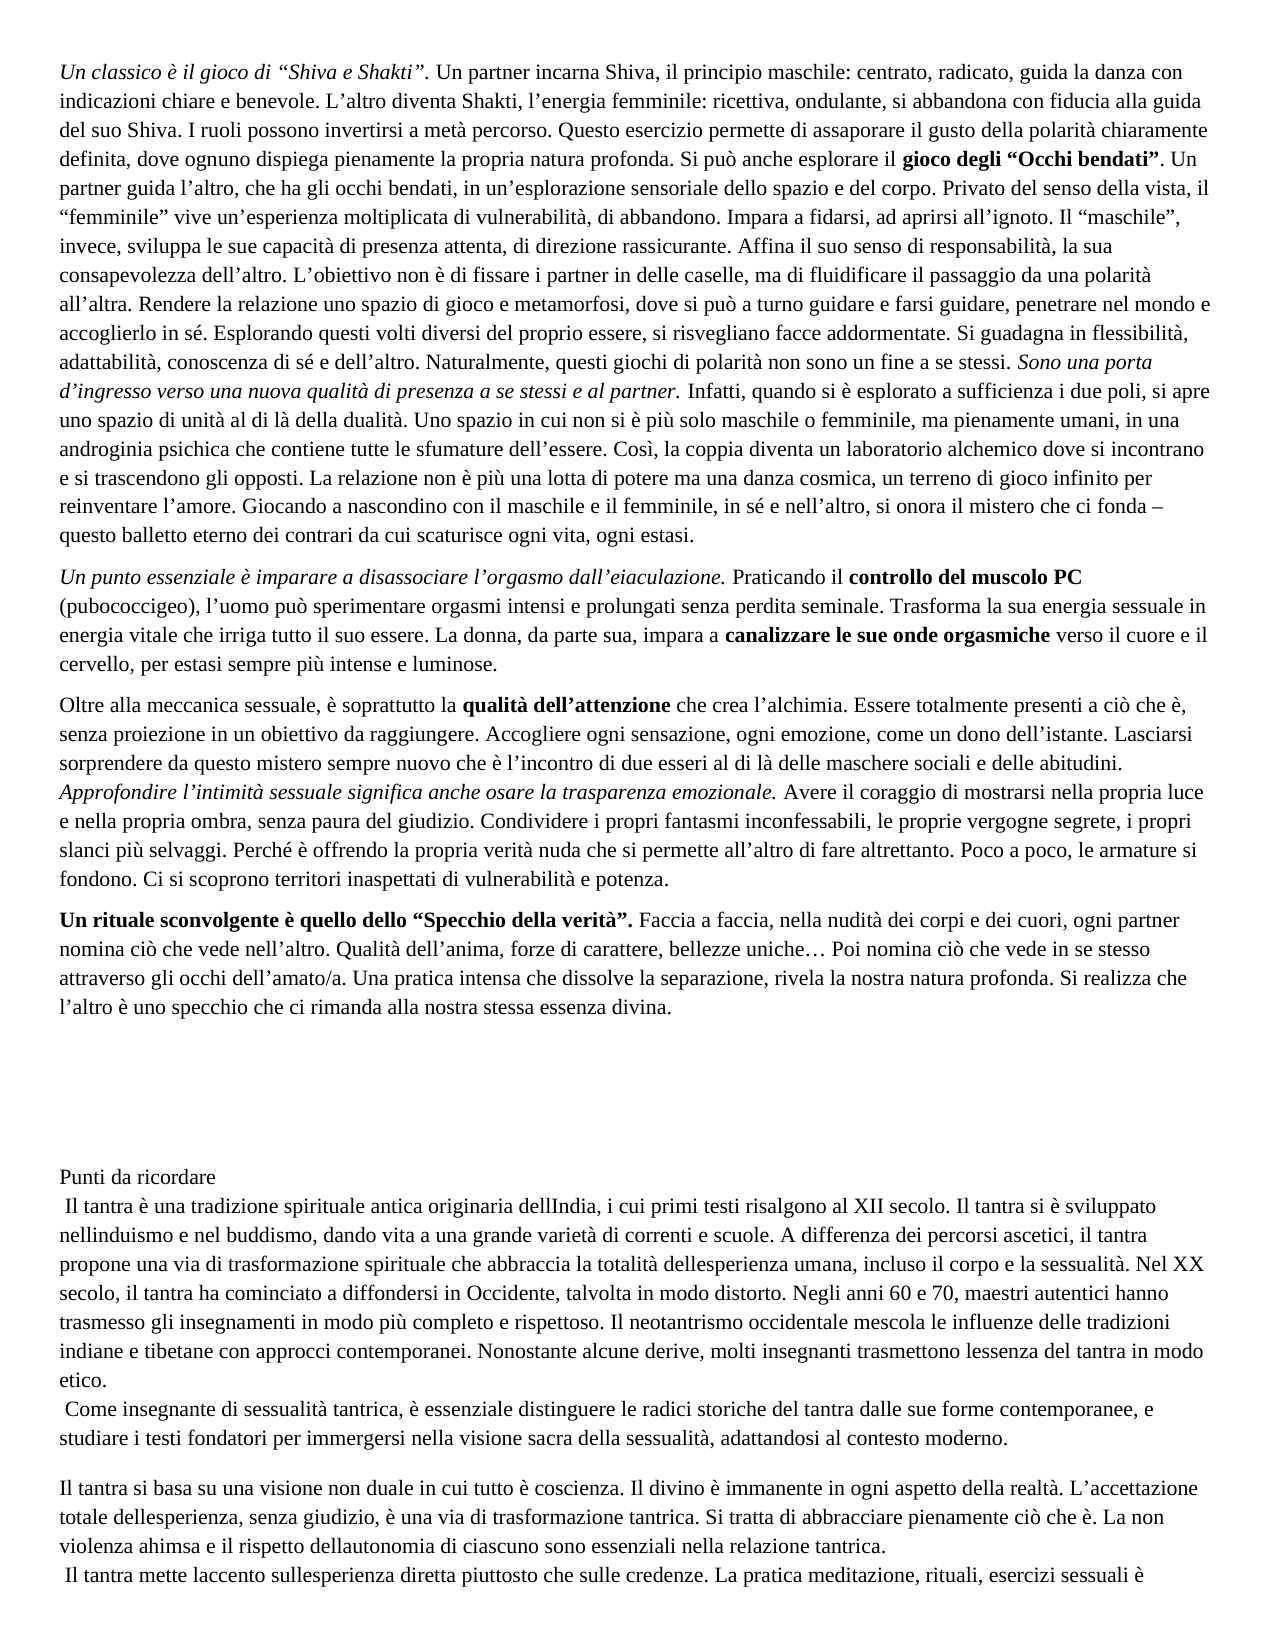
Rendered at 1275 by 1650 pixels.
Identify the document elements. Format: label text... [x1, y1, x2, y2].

text Il tantra si basa su una visione non duale in cui tutto è coscienza. Il divino è immanente in ogni aspetto della realtà. L’accettazione totale dellesperienza, senza giudizio, è una via di trasformazione tantrica. Si tratta di abbracciare pienamente ciò che è. La non violenza ahimsa e il rispetto dellautonomia di ciascuno sono essenziali nella relazione tantrica. Il tantra mette laccento sullesperienza diretta piuttosto che sulle credenze. La pratica meditazione, rituali, esercizi sessuali è [59, 1475, 1216, 1587]
text Oltre alla meccanica sessuale, è soprattutto la qualità dell’attenzione che crea l’alchimia. Essere totalmente presenti a ciò che è, senza proiezione in un obiettivo da raggiungere. Accogliere ogni sensazione, ogni emozione, come un dono dell’istante. Lasciarsi sorprendere da questo mistero sempre nuovo che è l’incontro di due esseri al di là delle maschere sociali e delle abitudini. Approfondire l’intimità sessuale significa anche osare la trasparenza emozionale. Avere il coraggio di mostrarsi nella propria luce e nella propria ombra, senza paura del giudizio. Condividere i propri fantasmi inconfessabili, le proprie vergogne segrete, i propri slanci più selvaggi. Perché è offrendo la propria verità nuda che si permette all’altro di fare altrettanto. Poco a poco, le armature si fondono. Ci si scoprono territori inaspettati di vulnerabilità e potenza. [59, 692, 1216, 891]
text Un classico è il gioco di “Shiva e Shakti”. Un partner incarna Shiva, il principio maschile: centrato, radicato, guida la danza con indicazioni chiare e benevole. L’altro diventa Shakti, l’energia femminile: ricettiva, ondulante, si abbandona con fiducia alla guida del suo Shiva. I ruoli possono invertirsi a metà percorso. Questo esercizio permette di assaporare il gusto della polarità chiaramente definita, dove ognuno dispiega pienamente la propria natura profonda. Si può anche esplorare il gioco degli “Occhi bendati”. Un partner guida l’altro, che ha gli occhi bendati, in un’esplorazione sensoriale dello spazio e del corpo. Privato del senso della vista, il “femminile” vive un’esperienza moltiplicata di vulnerabilità, di abbandono. Impara a fidarsi, ad aprirsi all’ignoto. Il “maschile”, invece, sviluppa le sue capacità di presenza attenta, di direzione rassicurante. Affina il suo senso di responsabilità, la sua consapevolezza dell’altro. L’obiettivo non è di fissare i partner in delle caselle, ma di fluidificare il passaggio da una polarità all’altra. Rendere la relazione uno spazio di gioco e metamorfosi, dove si può a turno guidare e farsi guidare, penetrare nel mondo e accoglierlo in sé. Esplorando questi volti diversi del proprio essere, si risvegliano facce addormentate. Si guadagna in flessibilità, adattabilità, conoscenza di sé e dell’altro. Naturalmente, questi giochi di polarità non sono un fine a se stessi. Sono una porta d’ingresso verso una nuova qualità di presenza a se stessi e al partner. Infatti, quando si è esplorato a sufficienza i due poli, si apre uno spazio di unità al di là della dualità. Uno spazio in cui non si è più solo maschile o femminile, ma pienamente umani, in una androginia psichica che contiene tutte le sfumature dell’essere. Così, la coppia diventa un laboratorio alchemico dove si incontrano e si trascendono gli opposti. La relazione non è più una lotta di potere ma una danza cosmica, un terreno di gioco infinito per reinventare l’amore. Giocando a nascondino con il maschile e il femminile, in sé e nell’altro, si onora il mistero che ci fonda – questo balletto eterno dei contrari da cui scaturisce ogni vita, ogni estasi. [59, 59, 1216, 548]
text Un punto essenziale è imparare a disassociare l’orgasmo dall’eiaculazione. Praticando il controllo del muscolo PC (pubococcigeo), l’uomo può sperimentare orgasmi intensi e prolungati senza perdita seminale. Trasforma la sua energia sessuale in energia vitale che irriga tutto il suo essere. La donna, da parte sua, impara a canalizzare le sue onde orgasmiche verso il cuore e il cervello, per estasi sempre più intense e luminose. [59, 564, 1216, 676]
text Un rituale sconvolgente è quello dello “Specchio della verità”. Faccia a faccia, nella nudità dei corpi e dei cuori, ogni partner nomina ciò che vede nell’altro. Qualità dell’anima, forze di carattere, bellezze uniche… Poi nomina ciò che vede in se stesso attraverso gli occhi dell’amato/a. Una pratica intensa che dissolve la separazione, rivela la nostra natura profonda. Si realizza che l’altro è uno specchio che ci rimanda alla nostra stessa essenza divina. [59, 907, 1216, 1019]
text Punti da ricordare Il tantra è una tradizione spirituale antica originaria dellIndia, i cui primi testi risalgono al XII secolo. Il tantra si è sviluppato nellinduismo e nel buddismo, dando vita a una grande varietà di correnti e scuole. A differenza dei percorsi ascetici, il tantra propone una via di trasformazione spirituale che abbraccia la totalità dellesperienza umana, incluso il corpo e la sessualità. Nel XX secolo, il tantra ha cominciato a diffondersi in Occidente, talvolta in modo distorto. Negli anni 60 e 70, maestri autentici hanno trasmesso gli insegnamenti in modo più completo e rispettoso. Il neotantrismo occidentale mescola le influenze delle tradizioni indiane e tibetane con approcci contemporanei. Nonostante alcune derive, molti insegnanti trasmettono lessenza del tantra in modo etico. Come insegnante di sessualità tantrica, è essenziale distinguere le radici storiche del tantra dalle sue forme contemporanee, e studiare i testi fondatori per immergersi nella visione sacra della sessualità, adattandosi al contesto moderno. [59, 1135, 1216, 1450]
